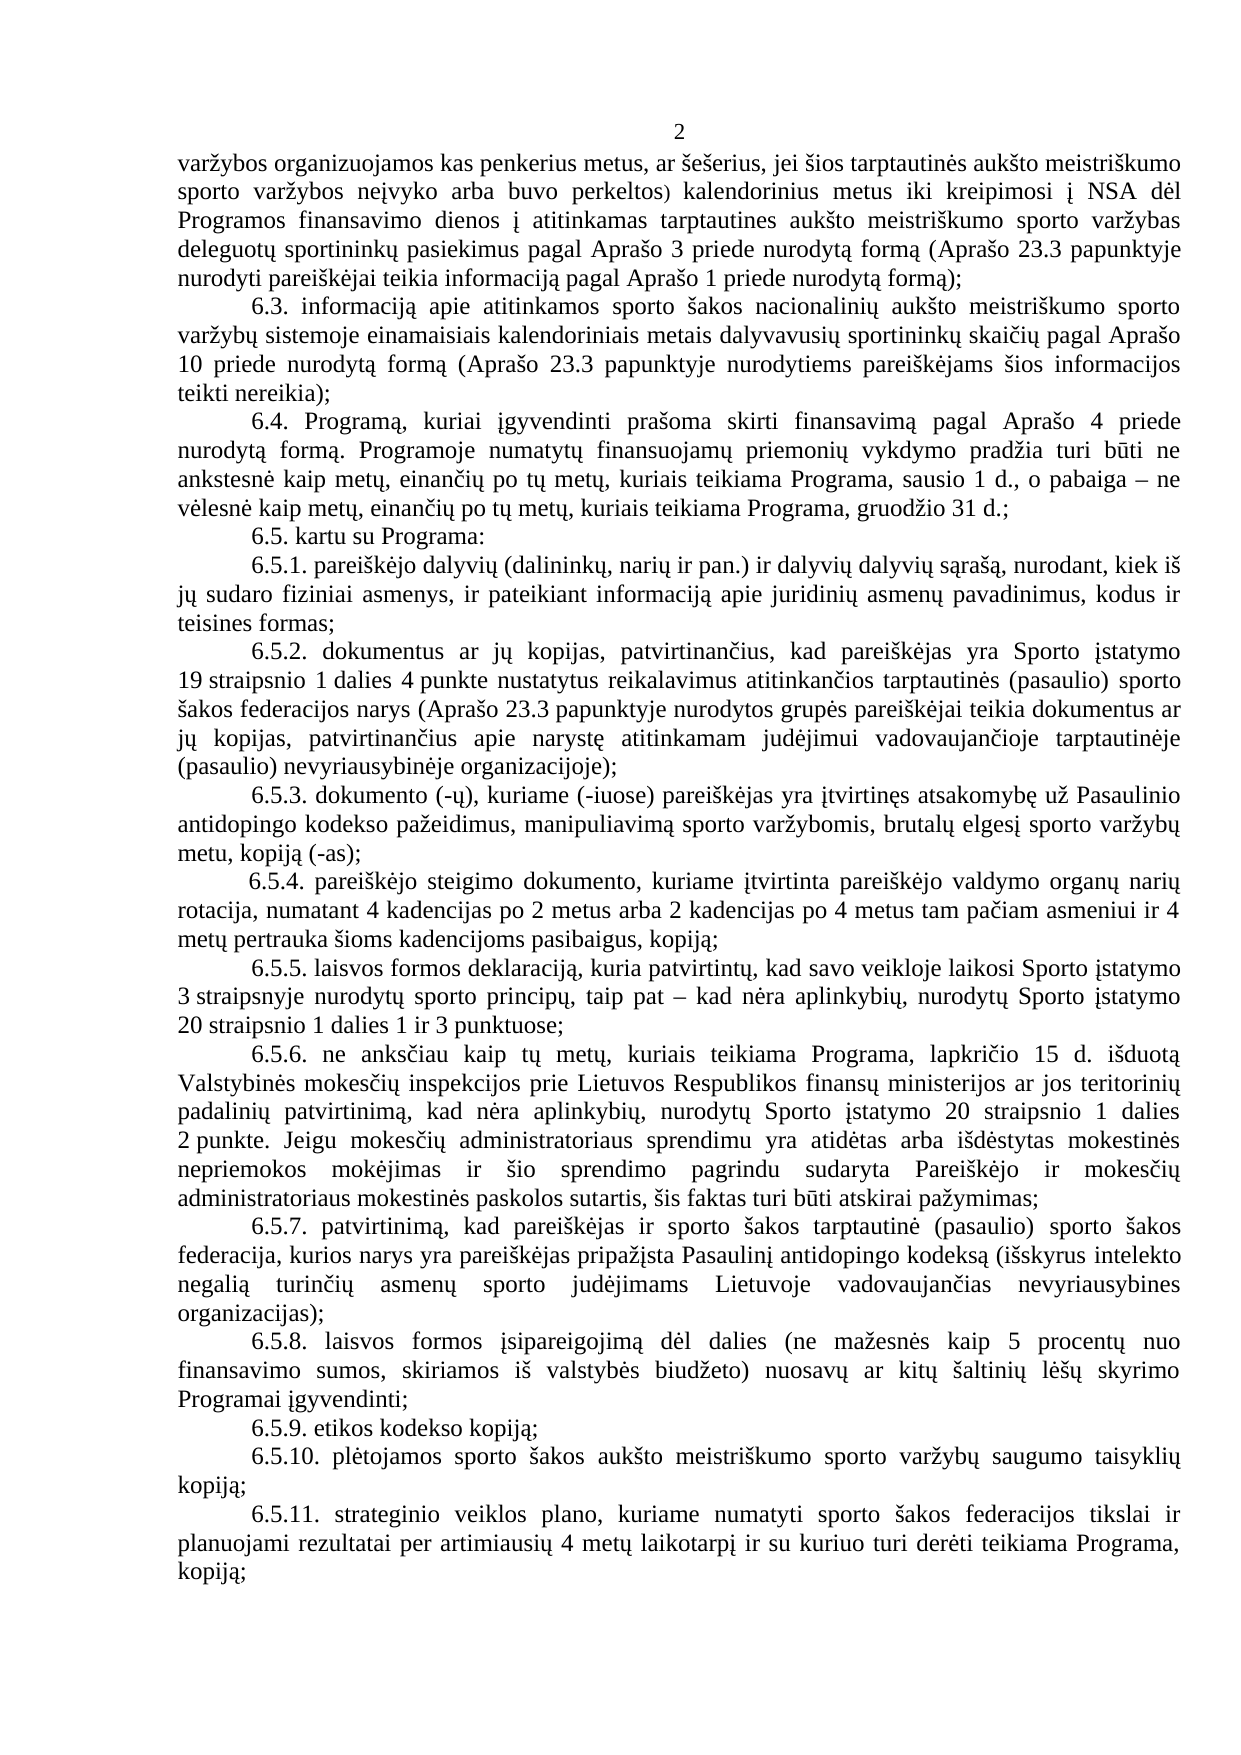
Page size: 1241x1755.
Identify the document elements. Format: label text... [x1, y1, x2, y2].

text varžybos organizuojamos kas penkerius metus, ar šešerius, jei šios tarptautinės aukšto meistriškumo sporto varžybos neįvyko arba buvo perkeltos) kalendorinius metus iki kreipimosi į NSA dėl Programos finansavimo dienos į atitinkamas tarptautines aukšto meistriškumo sporto varžybas deleguotų sportininkų pasiekimus pagal Aprašo 3 priede nurodytą formą (Aprašo 23.3 papunktyje nurodyti pareiškėjai teikia informaciją pagal Aprašo 1 priede nurodytą formą); [177, 148, 1181, 291]
text 6.4. Programą, kuriai įgyvendinti prašoma skirti finansavimą pagal Aprašo 4 priede nurodytą formą. Programoje numatytų finansuojamų priemonių vykdymo pradžia turi būti ne ankstesnė kaip metų, einančių po tų metų, kuriais teikiama Programa, sausio 1 d., o pabaiga – ne vėlesnė kaip metų, einančių po tų metų, kuriais teikiama Programa, gruodžio 31 d.; [177, 406, 1181, 521]
text 6.5.7. patvirtinimą, kad pareiškėjas ir sporto šakos tarptautinė (pasaulio) sporto šakos federacija, kurios narys yra pareiškėjas pripažįsta Pasaulinį antidopingo kodeksą (išskyrus intelekto negalią turinčių asmenų sporto judėjimams Lietuvoje vadovaujančias nevyriausybines organizacijas); [177, 1211, 1181, 1326]
text 6.5.3. dokumento (-ų), kuriame (-iuose) pareiškėjas yra įtvirtinęs atsakomybę už Pasaulinio antidopingo kodekso pažeidimus, manipuliavimą sporto varžybomis, brutalų elgesį sporto varžybų metu, kopiją (-as); [177, 780, 1181, 866]
text 6.5.5. laisvos formos deklaraciją, kuria patvirtintų, kad savo veikloje laikosi Sporto įstatymo 3 straipsnyje nurodytų sporto principų, taip pat – kad nėra aplinkybių, nurodytų Sporto įstatymo 20 straipsnio 1 dalies 1 ir 3 punktuose; [177, 953, 1181, 1039]
text 6.5.10. plėtojamos sporto šakos aukšto meistriškumo sporto varžybų saugumo taisyklių kopiją; [177, 1441, 1181, 1499]
text 6.5.11. strateginio veiklos plano, kuriame numatyti sporto šakos federacijos tikslai ir planuojami rezultatai per artimiausių 4 metų laikotarpį ir su kuriuo turi derėti teikiama Programa, kopiją; [177, 1499, 1181, 1585]
text 6.5.2. dokumentus ar jų kopijas, patvirtinančius, kad pareiškėjas yra Sporto įstatymo 19 straipsnio 1 dalies 4 punkte nustatytus reikalavimus atitinkančios tarptautinės (pasaulio) sporto šakos federacijos narys (Aprašo 23.3 papunktyje nurodytos grupės pareiškėjai teikia dokumentus ar jų kopijas, patvirtinančius apie narystę atitinkamam judėjimui vadovaujančioje tarptautinėje (pasaulio) nevyriausybinėje organizacijoje); [177, 636, 1181, 780]
text 6.5.9. etikos kodekso kopiją; [177, 1413, 1181, 1441]
text 6.5.4. pareiškėjo steigimo dokumento, kuriame įtvirtinta pareiškėjo valdymo organų narių rotacija, numatant 4 kadencijas po 2 metus arba 2 kadencijas po 4 metus tam pačiam asmeniui ir 4 metų pertrauka šioms kadencijoms pasibaigus, kopiją; [177, 866, 1181, 953]
text 6.5.6. ne anksčiau kaip tų metų, kuriais teikiama Programa, lapkričio 15 d. išduotą Valstybinės mokesčių inspekcijos prie Lietuvos Respublikos finansų ministerijos ar jos teritorinių padalinių patvirtinimą, kad nėra aplinkybių, nurodytų Sporto įstatymo 20 straipsnio 1 dalies 2 punkte. Jeigu mokesčių administratoriaus sprendimu yra atidėtas arba išdėstytas mokestinės nepriemokos mokėjimas ir šio sprendimo pagrindu sudaryta Pareiškėjo ir mokesčių administratoriaus mokestinės paskolos sutartis, šis faktas turi būti atskirai pažymimas; [177, 1039, 1181, 1211]
text 6.5.8. laisvos formos įsipareigojimą dėl dalies (ne mažesnės kaip 5 procentų nuo finansavimo sumos, skiriamos iš valstybės biudžeto) nuosavų ar kitų šaltinių lėšų skyrimo Programai įgyvendinti; [177, 1326, 1181, 1413]
text 6.3. informaciją apie atitinkamos sporto šakos nacionalinių aukšto meistriškumo sporto varžybų sistemoje einamaisiais kalendoriniais metais dalyvavusių sportininkų skaičių pagal Aprašo 10 priede nurodytą formą (Aprašo 23.3 papunktyje nurodytiems pareiškėjams šios informacijos teikti nereikia); [177, 291, 1181, 406]
text 6.5. kartu su Programa: [177, 521, 1181, 550]
text 6.5.1. pareiškėjo dalyvių (dalininkų, narių ir pan.) ir dalyvių dalyvių sąrašą, nurodant, kiek iš jų sudaro fiziniai asmenys, ir pateikiant informaciją apie juridinių asmenų pavadinimus, kodus ir teisines formas; [177, 550, 1181, 636]
